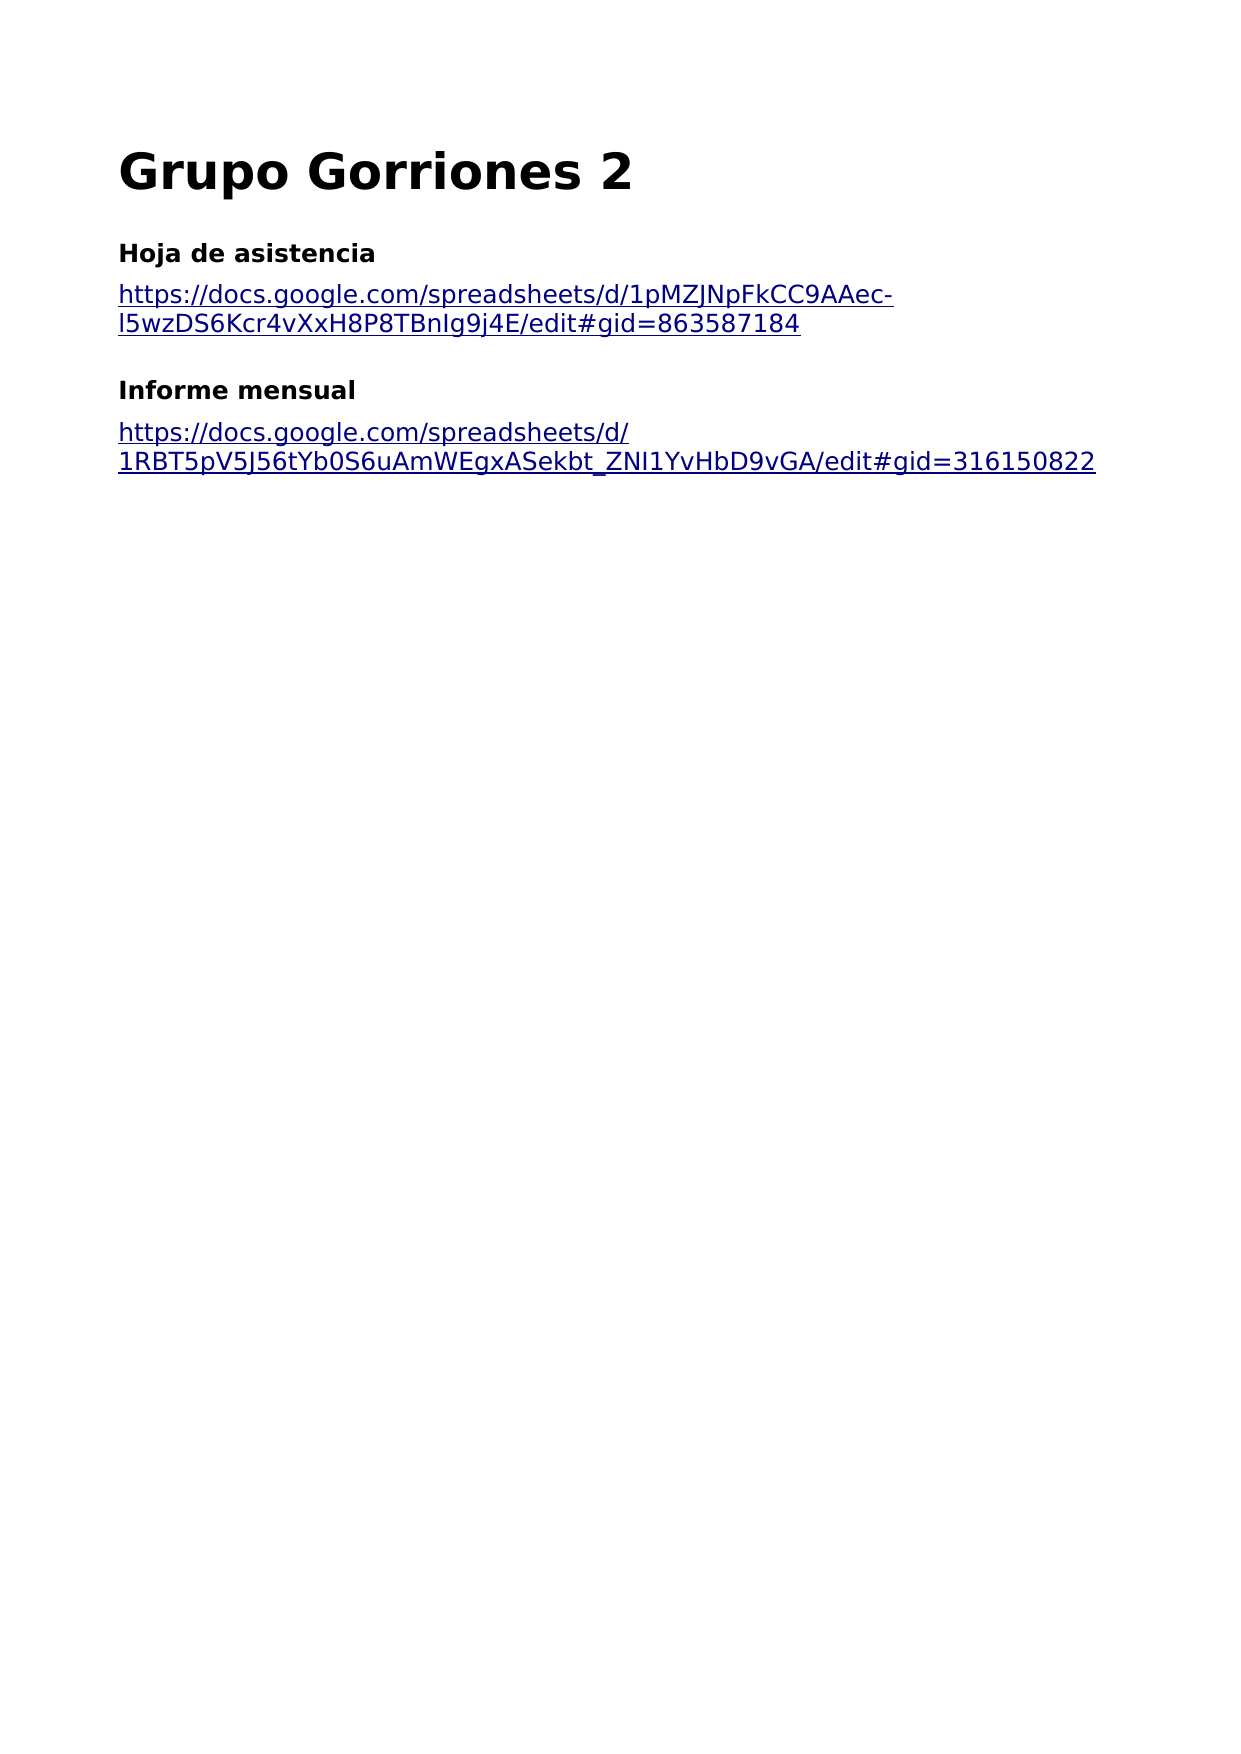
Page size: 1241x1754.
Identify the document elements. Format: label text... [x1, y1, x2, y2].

text https://docs.google.com/spreadsheets/d/1pMZJNpFkCC9AAec-l5wzDS6Kcr4vXxH8P8TBnIg9j4E/edit#gid=863587184 [118, 281, 1122, 339]
subtitle Hoja de asistencia [118, 239, 1122, 268]
subtitle Informe mensual [118, 376, 1122, 406]
subtitle Grupo Gorriones 2 [118, 143, 1122, 201]
text https://docs.google.com/spreadsheets/d/1RBT5pV5J56tYb0S6uAmWEgxASekbt_ZNI1YvHbD9vGA/edit#gid=316150822 [118, 418, 1122, 476]
